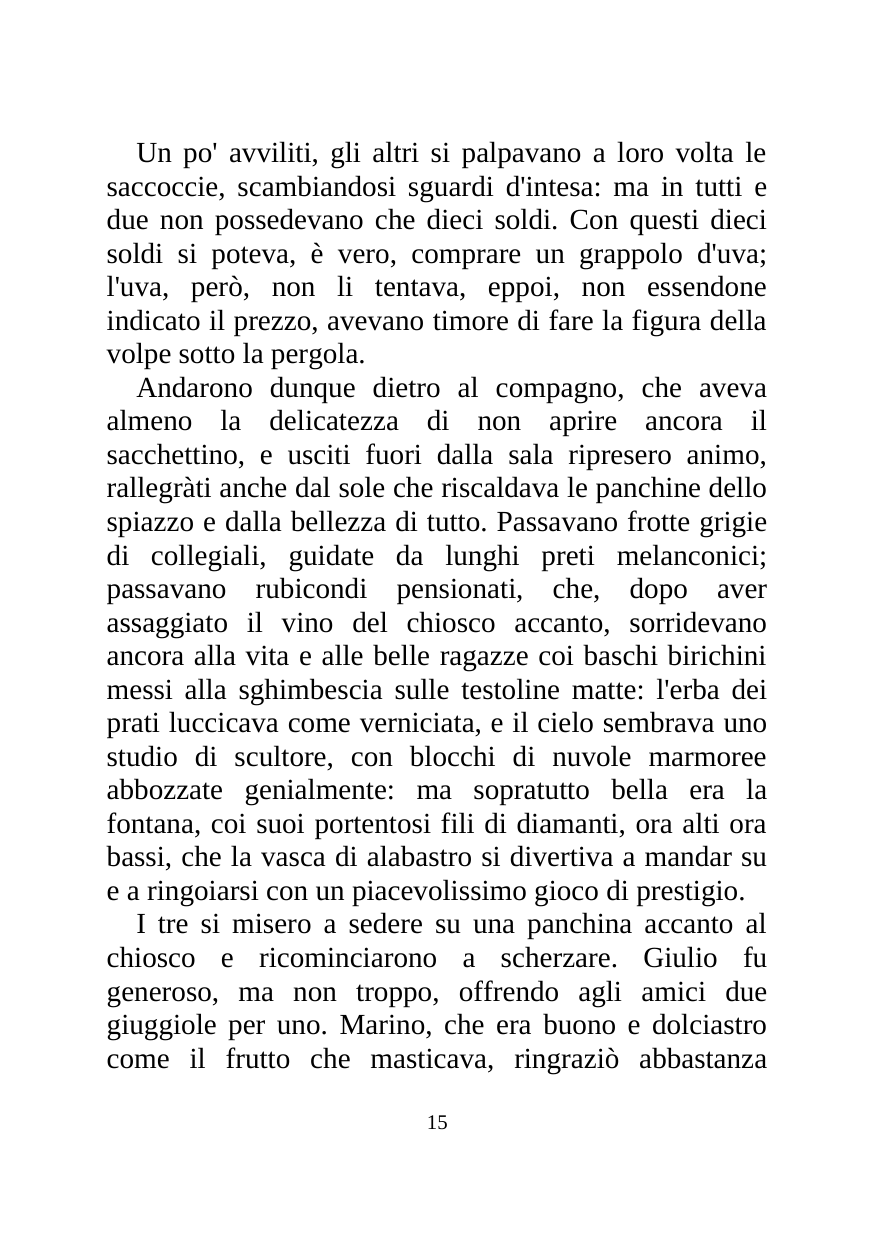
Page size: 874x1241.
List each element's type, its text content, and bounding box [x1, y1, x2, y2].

text I tre si misero a sedere su una panchina accanto al chiosco e ricominciarono a scherzare. Giulio fu generoso, ma non troppo, offrendo agli amici due giuggiole per uno. Marino, che era buono e dolciastro come il frutto che masticava, ringraziò abbastanza [106, 907, 768, 1074]
text Andarono dunque dietro al compagno, che aveva almeno la delicatezza di non aprire ancora il sacchettino, e usciti fuori dalla sala ripresero animo, rallegràti anche dal sole che riscaldava le panchine dello spiazzo e dalla bellezza di tutto. Passavano frotte grigie di collegiali, guidate da lunghi preti melanconici; passavano rubicondi pensionati, che, dopo aver assaggiato il vino del chiosco accanto, sorridevano ancora alla vita e alle belle ragazze coi baschi birichini messi alla sghimbescia sulle testoline matte: l'erba dei prati luccicava come verniciata, e il cielo sembrava uno studio di scultore, con blocchi di nuvole marmoree abbozzate genialmente: ma sopratutto bella era la fontana, coi suoi portentosi fili di diamanti, ora alti ora bassi, che la vasca di alabastro si divertiva a mandar su e a ringoiarsi con un piacevolissimo gioco di prestigio. [106, 370, 768, 907]
text Un po' avviliti, gli altri si palpavano a loro volta le saccoccie, scambiandosi sguardi d'intesa: ma in tutti e due non possedevano che dieci soldi. Con questi dieci soldi si poteva, è vero, comprare un grappolo d'uva; l'uva, però, non li tentava, eppoi, non essendone indicato il prezzo, avevano timore di fare la figura della volpe sotto la pergola. [106, 135, 768, 370]
